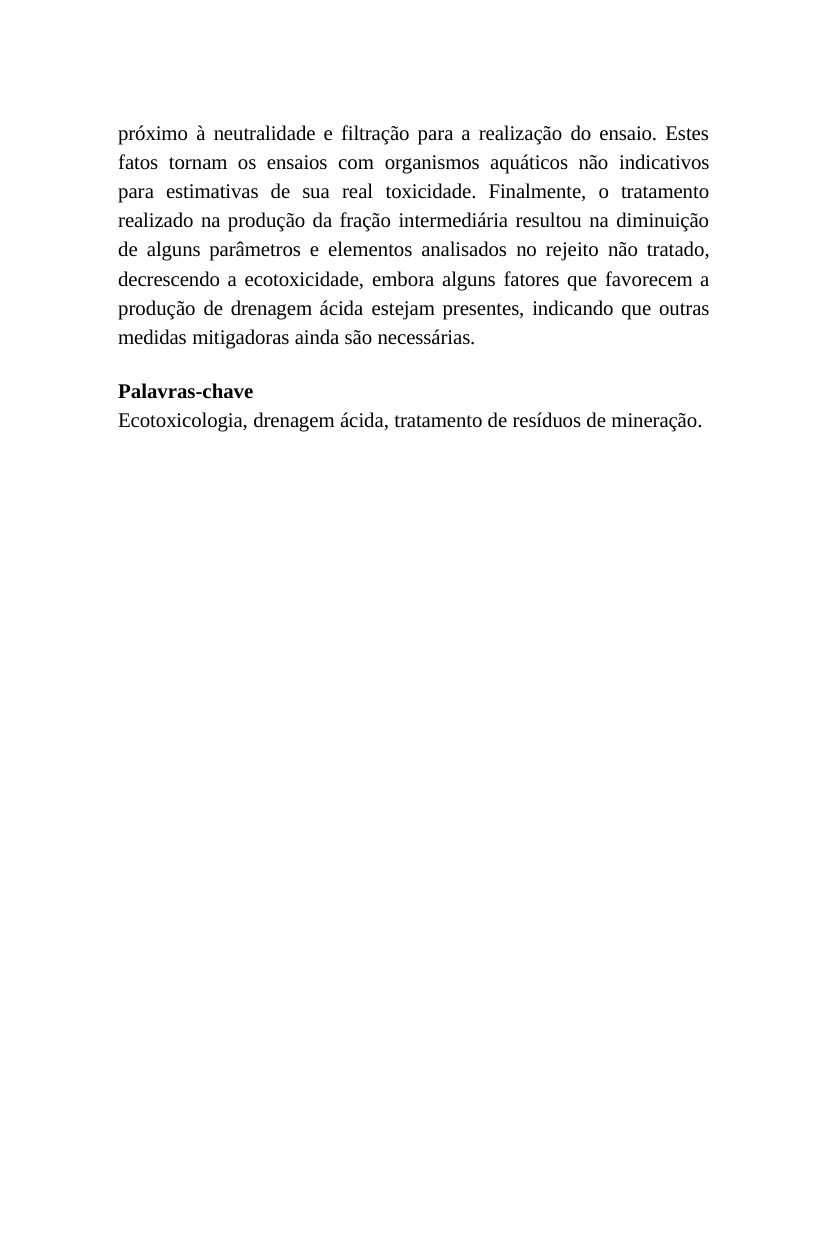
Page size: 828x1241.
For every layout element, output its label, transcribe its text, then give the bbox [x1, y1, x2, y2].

text Ecotoxicologia, drenagem ácida, tratamento de resíduos de mineração. [118, 408, 721, 432]
subtitle Palavras-chave [118, 379, 721, 403]
text próximo à neutralidade e filtração para a realização do ensaio. Estes fatos tornam os ensaios com organismos aquáticos não indicativos para estimativas de sua real toxicidade. Finalmente, o tratamento realizado na produção da fração intermediária resultou na diminuição de alguns parâmetros e elementos analisados no rejeito não tratado, decrescendo a ecotoxicidade, embora alguns fatores que favorecem a produção de drenagem ácida estejam presentes, indicando que outras medidas mitigadoras ainda são necessárias. [118, 121, 710, 349]
